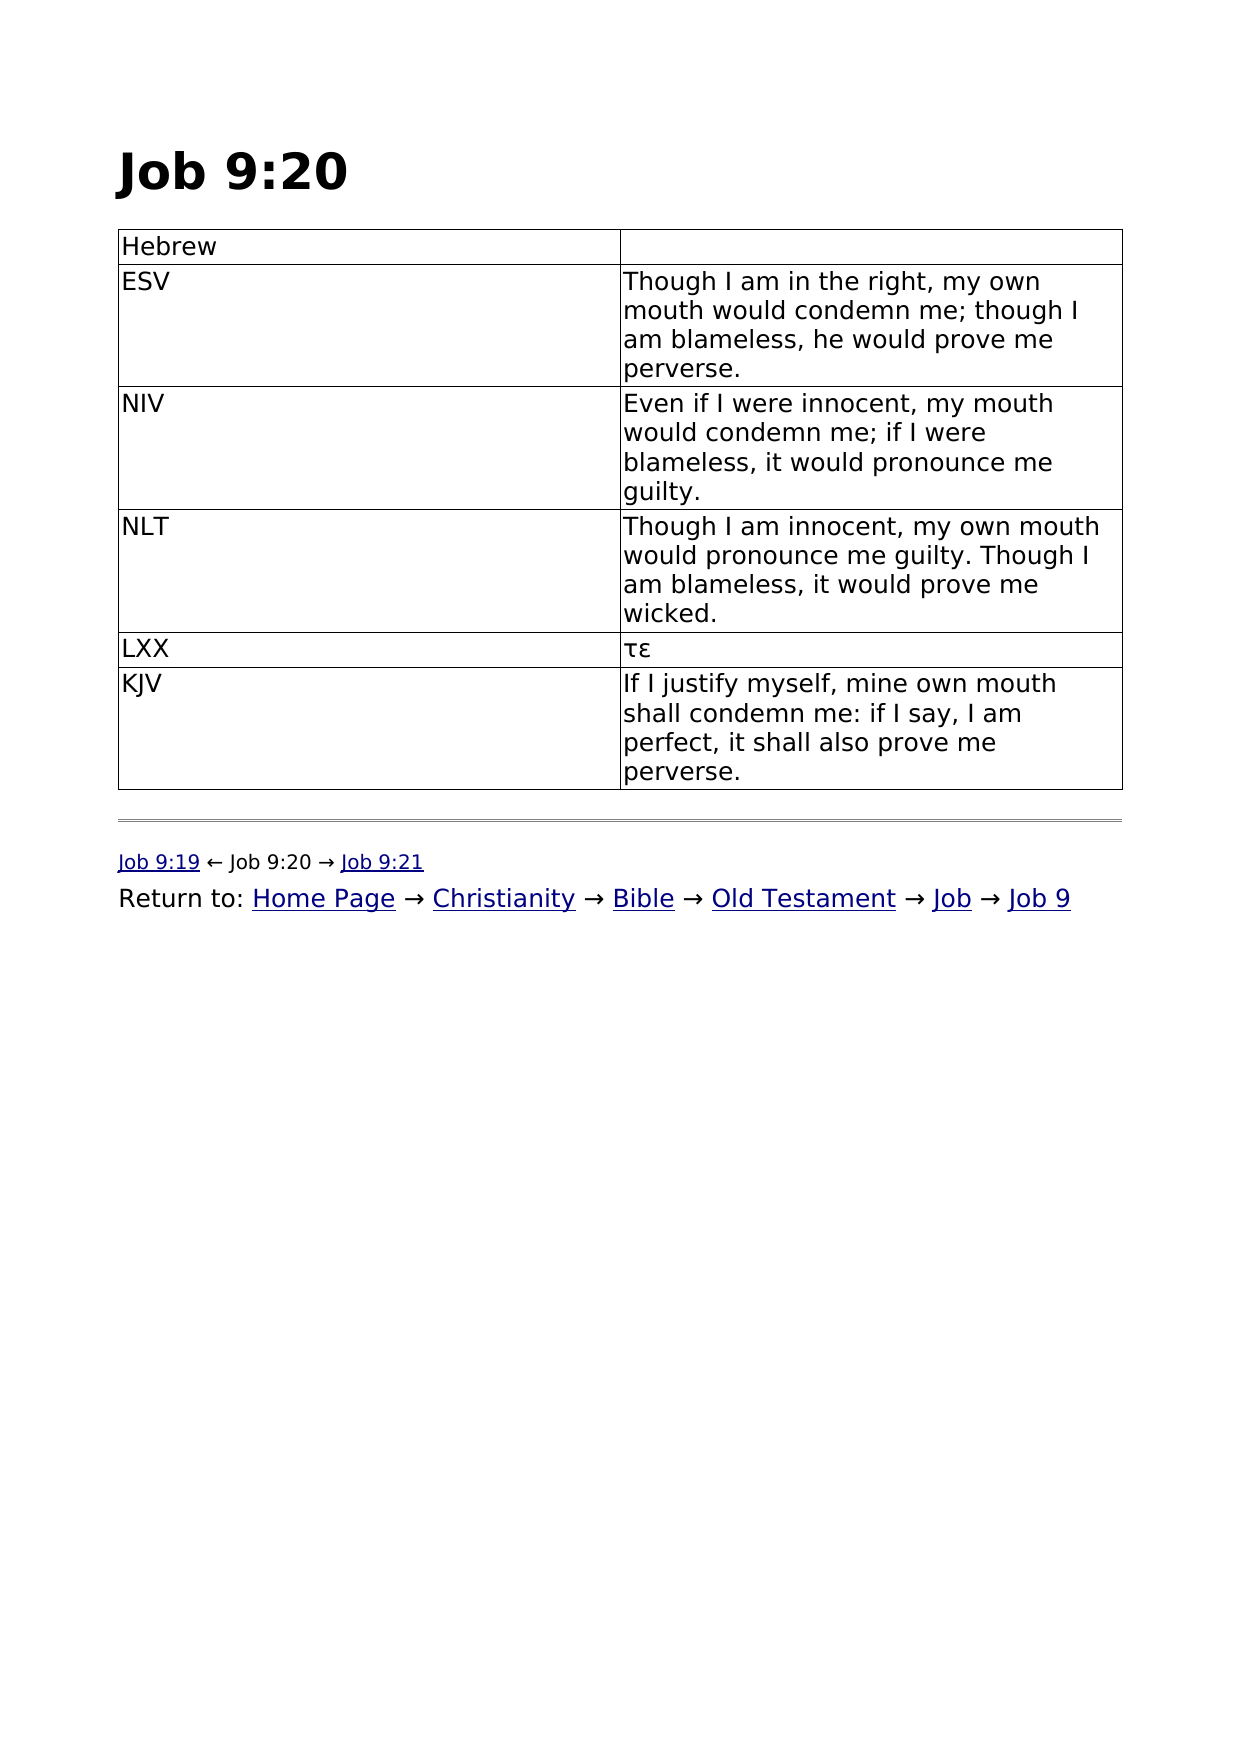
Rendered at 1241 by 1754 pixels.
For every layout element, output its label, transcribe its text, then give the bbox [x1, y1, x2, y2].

table_cell NIV [119, 387, 620, 509]
table_cell τε [621, 633, 1122, 667]
table_header [621, 230, 1122, 264]
table_cell NLT [119, 510, 620, 632]
table_cell Even if I were innocent, my mouth would condemn me; if I were blameless, it would pronounce me guilty. [621, 387, 1122, 509]
table_cell Though I am in the right, my own mouth would condemn me; though I am blameless, he would prove me perverse. [621, 265, 1122, 386]
table_cell KJV [119, 668, 620, 789]
table_cell Though I am innocent, my own mouth would pronounce me guilty. Though I am blameless, it would prove me wicked. [621, 510, 1122, 632]
table_cell ESV [119, 265, 620, 386]
text Return to: Home Page → Christianity → Bible → Old Testament → Job → Job 9 [118, 884, 1122, 914]
table_header Hebrew [119, 230, 620, 264]
table_cell LXX [119, 633, 620, 667]
table_cell If I justify myself, mine own mouth shall condemn me: if I say, I am perfect, it shall also prove me perverse. [621, 668, 1122, 789]
text Job 9:19 ← Job 9:20 → Job 9:21 [118, 851, 1122, 884]
subtitle Job 9:20 [118, 143, 1122, 201]
